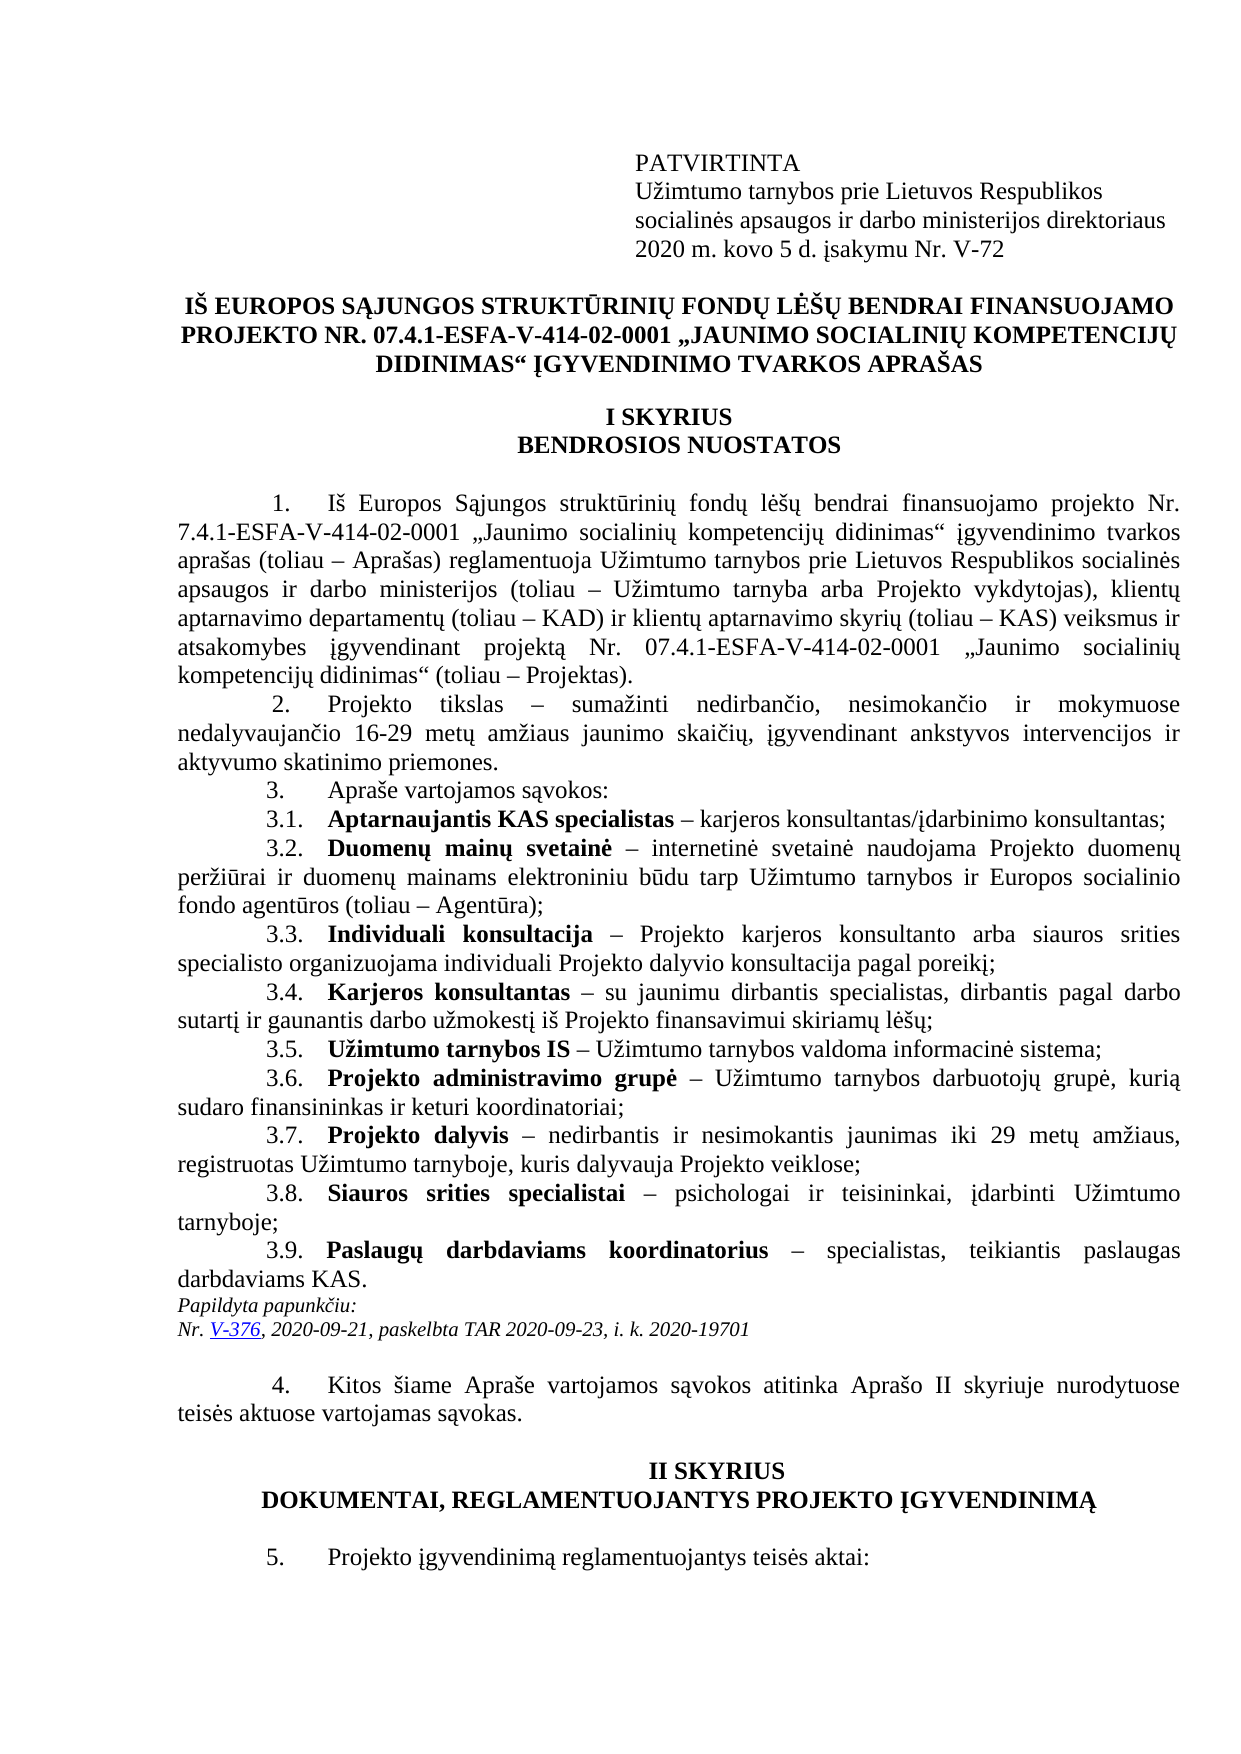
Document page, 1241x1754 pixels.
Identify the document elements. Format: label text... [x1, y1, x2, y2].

text Užimtumo tarnybos prie Lietuvos Respublikos [635, 176, 1181, 205]
text DOKUMENTAI, REGLAMENTUOJANTYS PROJEKTO ĮGYVENDINIMĄ [177, 1485, 1181, 1513]
text 3.6. Projekto administravimo grupė – Užimtumo tarnybos darbuotojų grupė, kurią sudaro finansininkas ir keturi koordinatoriai; [177, 1063, 1181, 1120]
text 3. Apraše vartojamos sąvokos: [177, 775, 1181, 804]
text Papildyta papunkčiu: [177, 1293, 1181, 1317]
text 3.2. Duomenų mainų svetainė – internetinė svetainė naudojama Projekto duomenų peržiūrai ir duomenų mainams elektroniniu būdu tarp Užimtumo tarnybos ir Europos socialinio fondo agentūros (toliau – Agentūra); [177, 833, 1181, 919]
text 3.1. Aptarnaujantis KAS specialistas – karjeros konsultantas/įdarbinimo konsultantas; [177, 804, 1181, 833]
text 3.3. Individuali konsultacija – Projekto karjeros konsultanto arba siauros srities specialisto organizuojama individuali Projekto dalyvio konsultacija pagal poreikį; [177, 919, 1181, 977]
text 3.7. Projekto dalyvis – nedirbantis ir nesimokantis jaunimas iki 29 metų amžiaus, registruotas Užimtumo tarnyboje, kuris dalyvauja Projekto veiklose; [177, 1120, 1181, 1178]
subtitle II SKYRIUS [252, 1456, 1181, 1485]
text 4. Kitos šiame Apraše vartojamos sąvokos atitinka Aprašo II skyriuje nurodytuose teisės aktuose vartojamas sąvokas. [177, 1370, 1181, 1427]
text 3.5. Užimtumo tarnybos IS – Užimtumo tarnybos valdoma informacinė sistema; [177, 1034, 1181, 1063]
text IŠ Europos sąjungos struktūrinių fondų lėšŲ BENDRAI FINANSUOJAMO PROJEKTO NR. 07.4.1-ESFA-V-414-02-0001 „JAUNIMO SOCIALINIŲ KOMPETENCIJŲ DIDINIMAS“ ĮGYVENDINIMO TVARKOS APRAŠAS [177, 291, 1181, 378]
subtitle I SKYRIUS [177, 402, 1181, 430]
text 3.8. Siauros srities specialistai – psichologai ir teisininkai, įdarbinti Užimtumo tarnyboje; [177, 1178, 1181, 1235]
text 2. Projekto tikslas – sumažinti nedirbančio, nesimokančio ir mokymuose nedalyvaujančio 16-29 metų amžiaus jaunimo skaičių, įgyvendinant ankstyvos intervencijos ir aktyvumo skatinimo priemones. [177, 689, 1181, 775]
text 3.4. Karjeros konsultantas – su jaunimu dirbantis specialistas, dirbantis pagal darbo sutartį ir gaunantis darbo užmokestį iš Projekto finansavimui skiriamų lėšų; [177, 977, 1181, 1034]
text 5. Projekto įgyvendinimą reglamentuojantys teisės aktai: [177, 1542, 1181, 1571]
text socialinės apsaugos ir darbo ministerijos direktoriaus [635, 205, 1181, 234]
text 3.9. Paslaugų darbdaviams koordinatorius – specialistas, teikiantis paslaugas darbdaviams KAS. [177, 1235, 1181, 1293]
subtitle BENDROSIOS NUOSTATOS [177, 430, 1181, 459]
text 2020 m. kovo 5 d. įsakymu Nr. V-72 [177, 234, 1181, 263]
text Nr. V-376, 2020-09-21, paskelbta TAR 2020-09-23, i. k. 2020-19701 [177, 1317, 1181, 1341]
text PATVIRTINTA [635, 148, 1181, 176]
text 1. Iš Europos Sąjungos struktūrinių fondų lėšų bendrai finansuojamo projekto Nr. 7.4.1-ESFA-V-414-02-0001 „Jaunimo socialinių kompetencijų didinimas“ įgyvendinimo tvarkos aprašas (toliau – Aprašas) reglamentuoja Užimtumo tarnybos prie Lietuvos Respublikos socialinės apsaugos ir darbo ministerijos (toliau – Užimtumo tarnyba arba Projekto vykdytojas), klientų aptarnavimo departamentų (toliau – KAD) ir klientų aptarnavimo skyrių (toliau – KAS) veiksmus ir atsakomybes įgyvendinant projektą Nr. 07.4.1-ESFA-V-414-02-0001 „Jaunimo socialinių kompetencijų didinimas“ (toliau – Projektas). [177, 488, 1181, 689]
